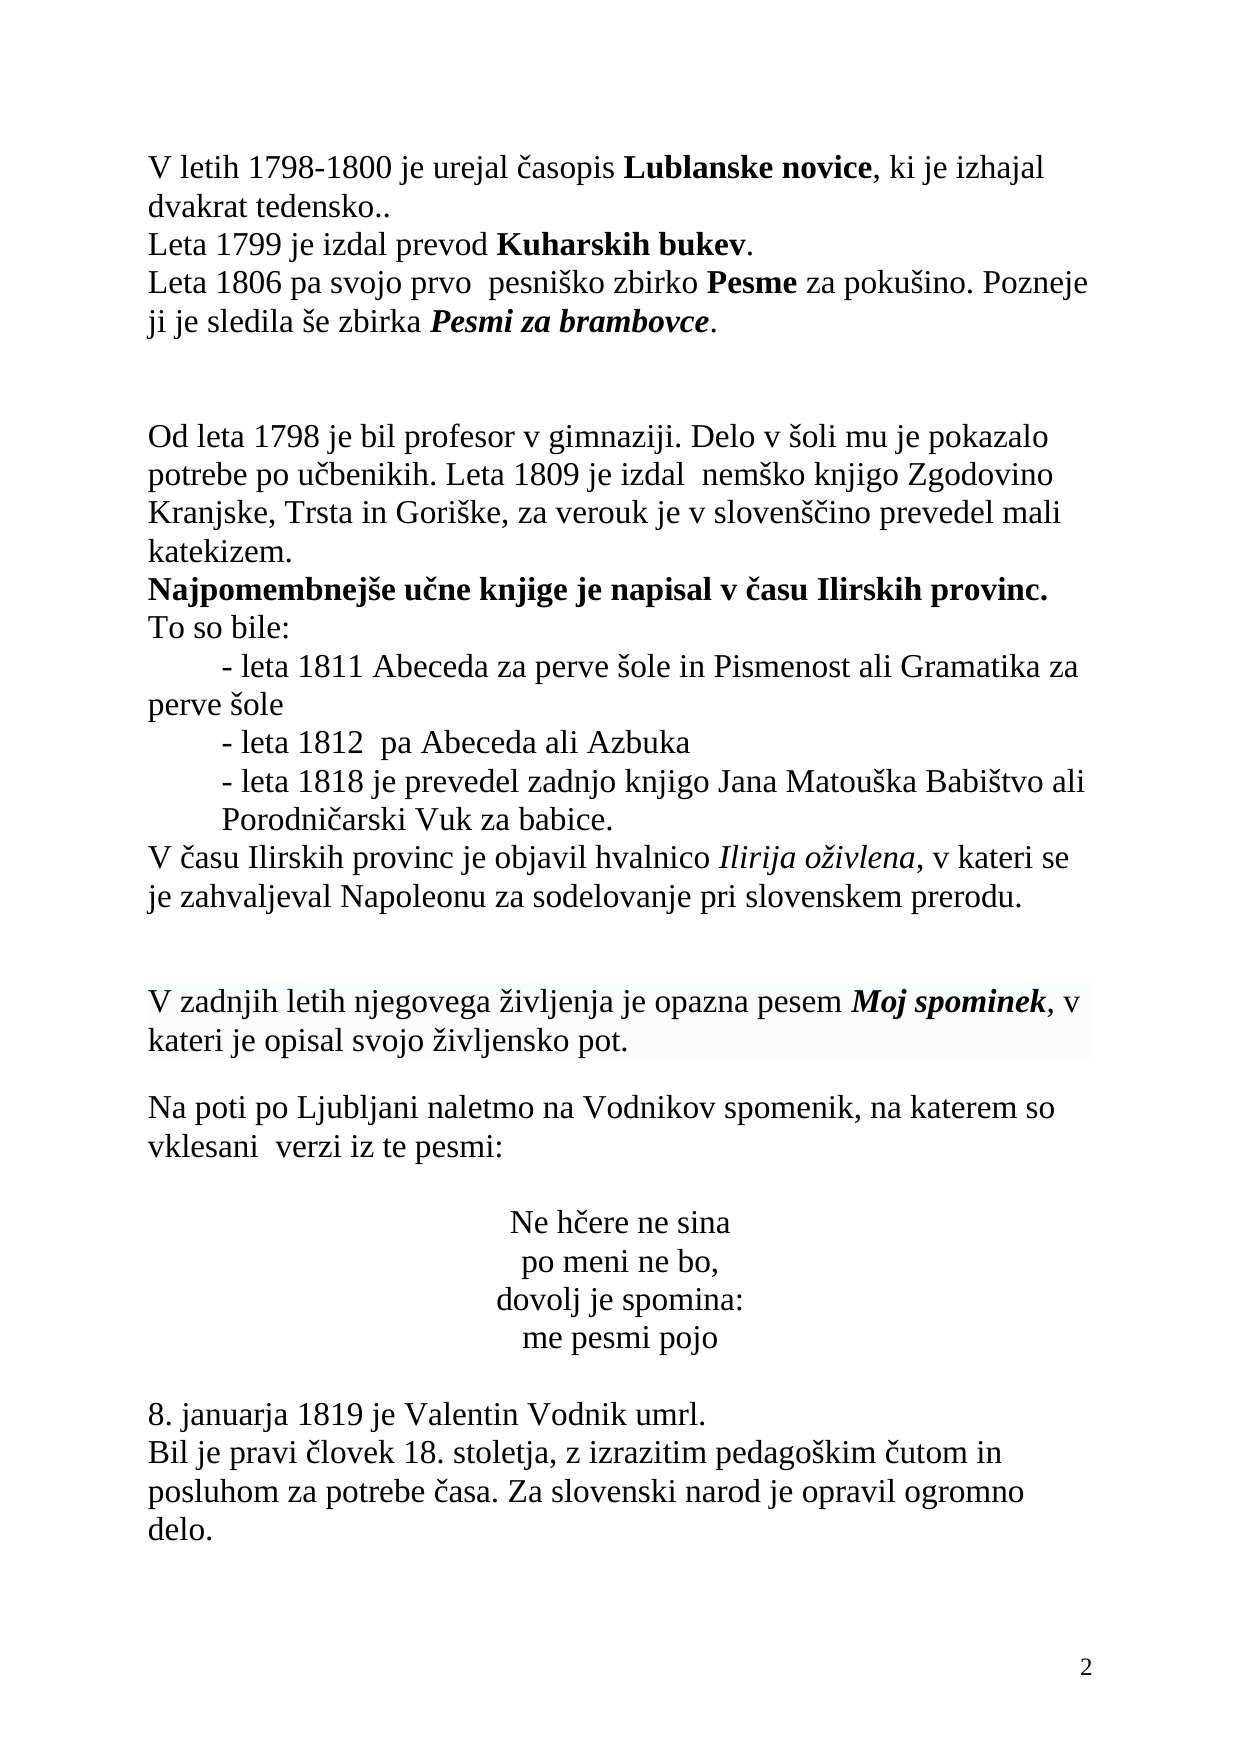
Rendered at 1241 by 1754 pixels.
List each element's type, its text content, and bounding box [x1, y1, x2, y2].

text - leta 1818 je prevedel zadnjo knjigo Jana Matouška Babištvo ali Porodničarski Vuk za babice. [221, 761, 1093, 838]
text V času Ilirskih provinc je objavil hvalnico Ilirija oživlena, v kateri se je zahvaljeval Napoleonu za sodelovanje pri slovenskem prerodu. [148, 838, 1093, 914]
text Bil je pravi človek 18. stoletja, z izrazitim pedagoškim čutom in posluhom za potrebe časa. Za slovenski narod je opravil ogromno delo. [148, 1433, 1093, 1548]
text Ne hčere ne sina [148, 1203, 1093, 1241]
text Od leta 1798 je bil profesor v gimnaziji. Delo v šoli mu je pokazalo potrebe po učbenikih. Leta 1809 je izdal nemško knjigo Zgodovino Kranjske, Trsta in Goriške, za verouk je v slovenščino prevedel mali katekizem. [148, 416, 1093, 569]
text po meni ne bo, [148, 1241, 1093, 1279]
text V zadnjih letih njegovega življenja je opazna pesem Moj spominek, v kateri je opisal svojo življensko pot. [148, 982, 1093, 1058]
text - leta 1811 Abeceda za perve šole in Pismenost ali Gramatika za perve šole [148, 646, 1093, 723]
text 8. januarja 1819 je Valentin Vodnik umrl. [148, 1394, 1093, 1433]
text To so bile: [148, 608, 1093, 646]
text Na poti po Ljubljani naletmo na Vodnikov spomenik, na katerem so vklesani verzi iz te pesmi: [148, 1088, 1093, 1164]
text dovolj je spomina: [148, 1279, 1093, 1318]
text - leta 1812 pa Abeceda ali Azbuka [148, 723, 1093, 761]
text Leta 1799 je izdal prevod Kuharskih bukev. [148, 224, 1093, 263]
text Najpomembnejše učne knjige je napisal v času Ilirskih provinc. [148, 569, 1093, 608]
text Leta 1806 pa svojo prvo pesniško zbirko Pesme za pokušino. Pozneje ji je sledila še zbirka Pesmi za brambovce. [148, 263, 1093, 339]
text V letih 1798-1800 je urejal časopis Lublanske novice, ki je izhajal dvakrat tedensko.. [148, 148, 1093, 224]
text me pesmi pojo [148, 1318, 1093, 1356]
